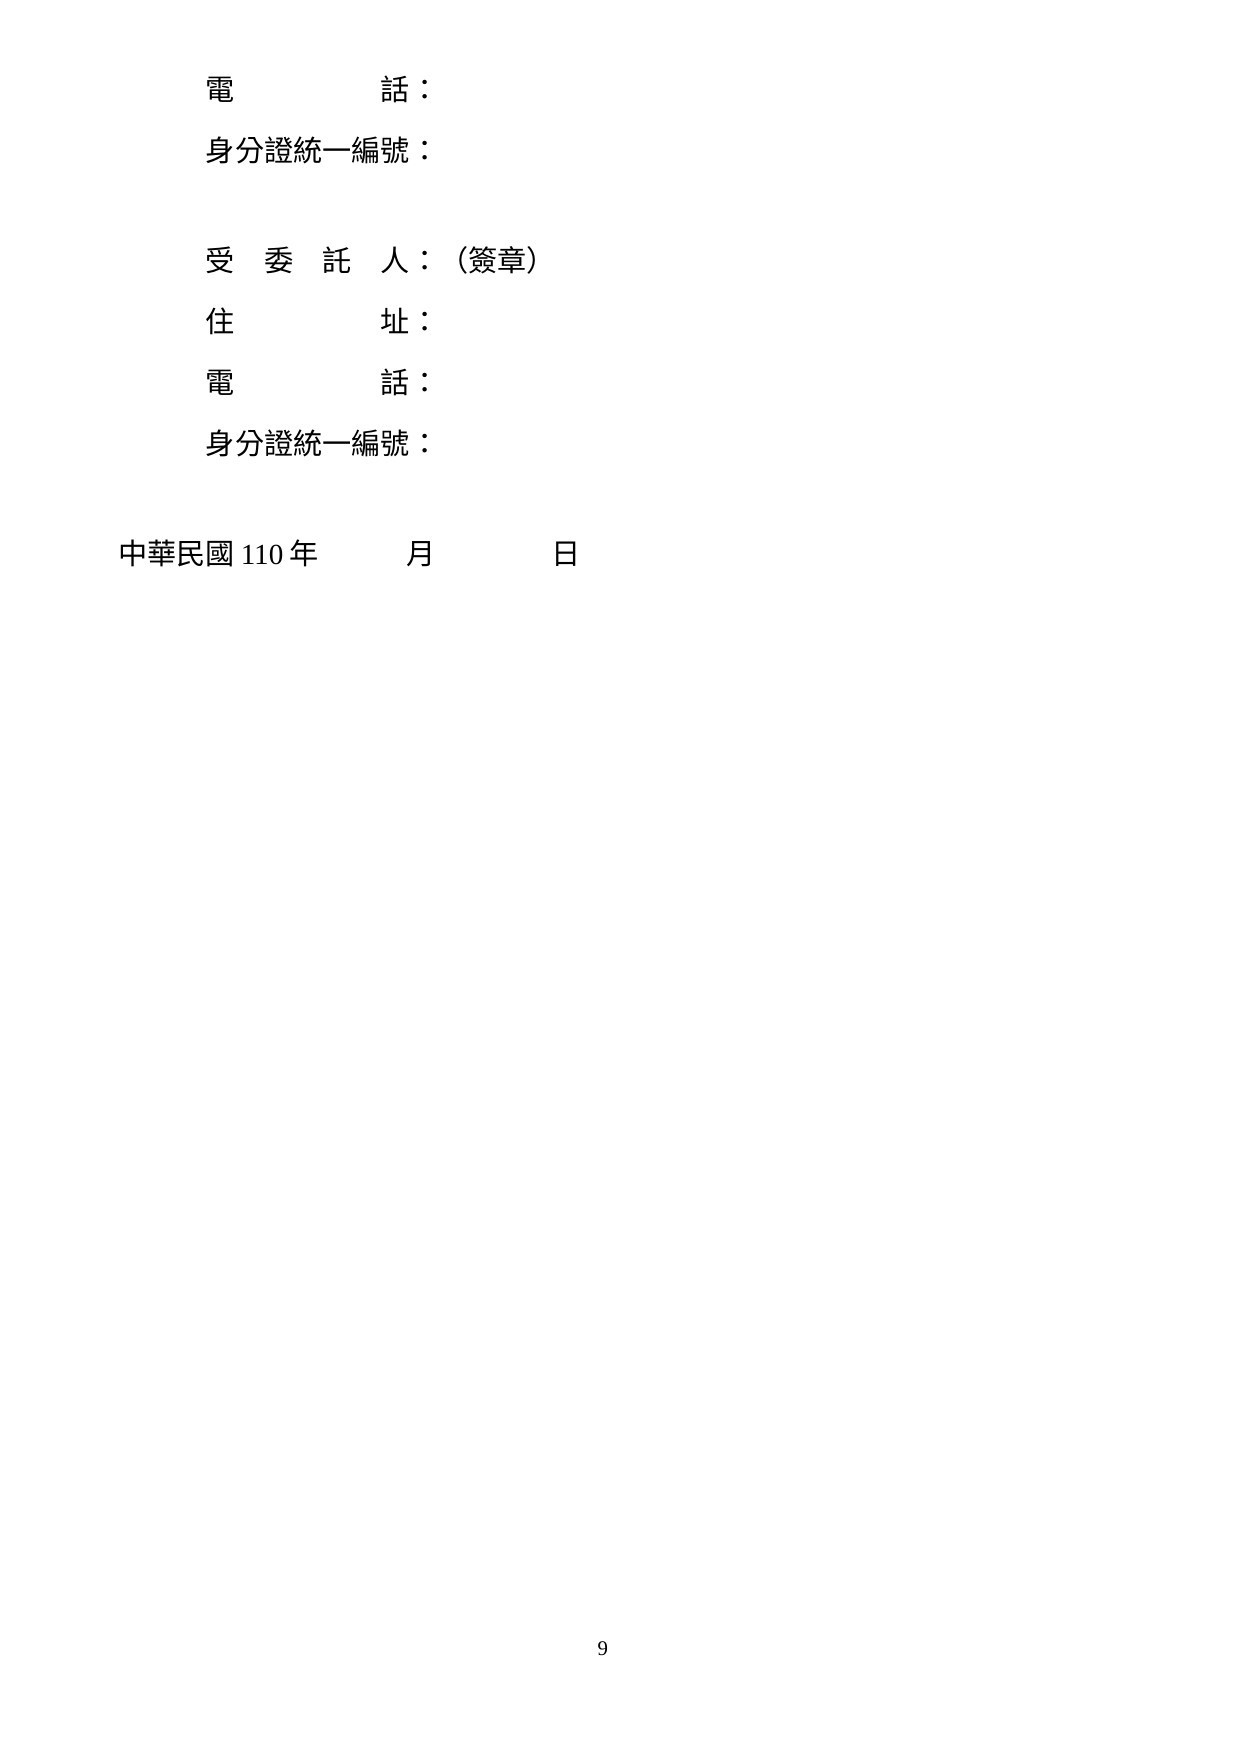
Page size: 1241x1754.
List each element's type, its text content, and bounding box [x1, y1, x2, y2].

text 電 話： [118, 360, 1087, 402]
text 身分證統一編號： [118, 127, 1087, 170]
text 受 委 託 人：（簽章） [118, 237, 1087, 279]
text 住 址： [118, 298, 1087, 341]
text 電 話： [118, 66, 1087, 108]
text 身分證統一編號： [118, 421, 1087, 463]
text 中華民國110年 月 日 [118, 531, 1087, 573]
